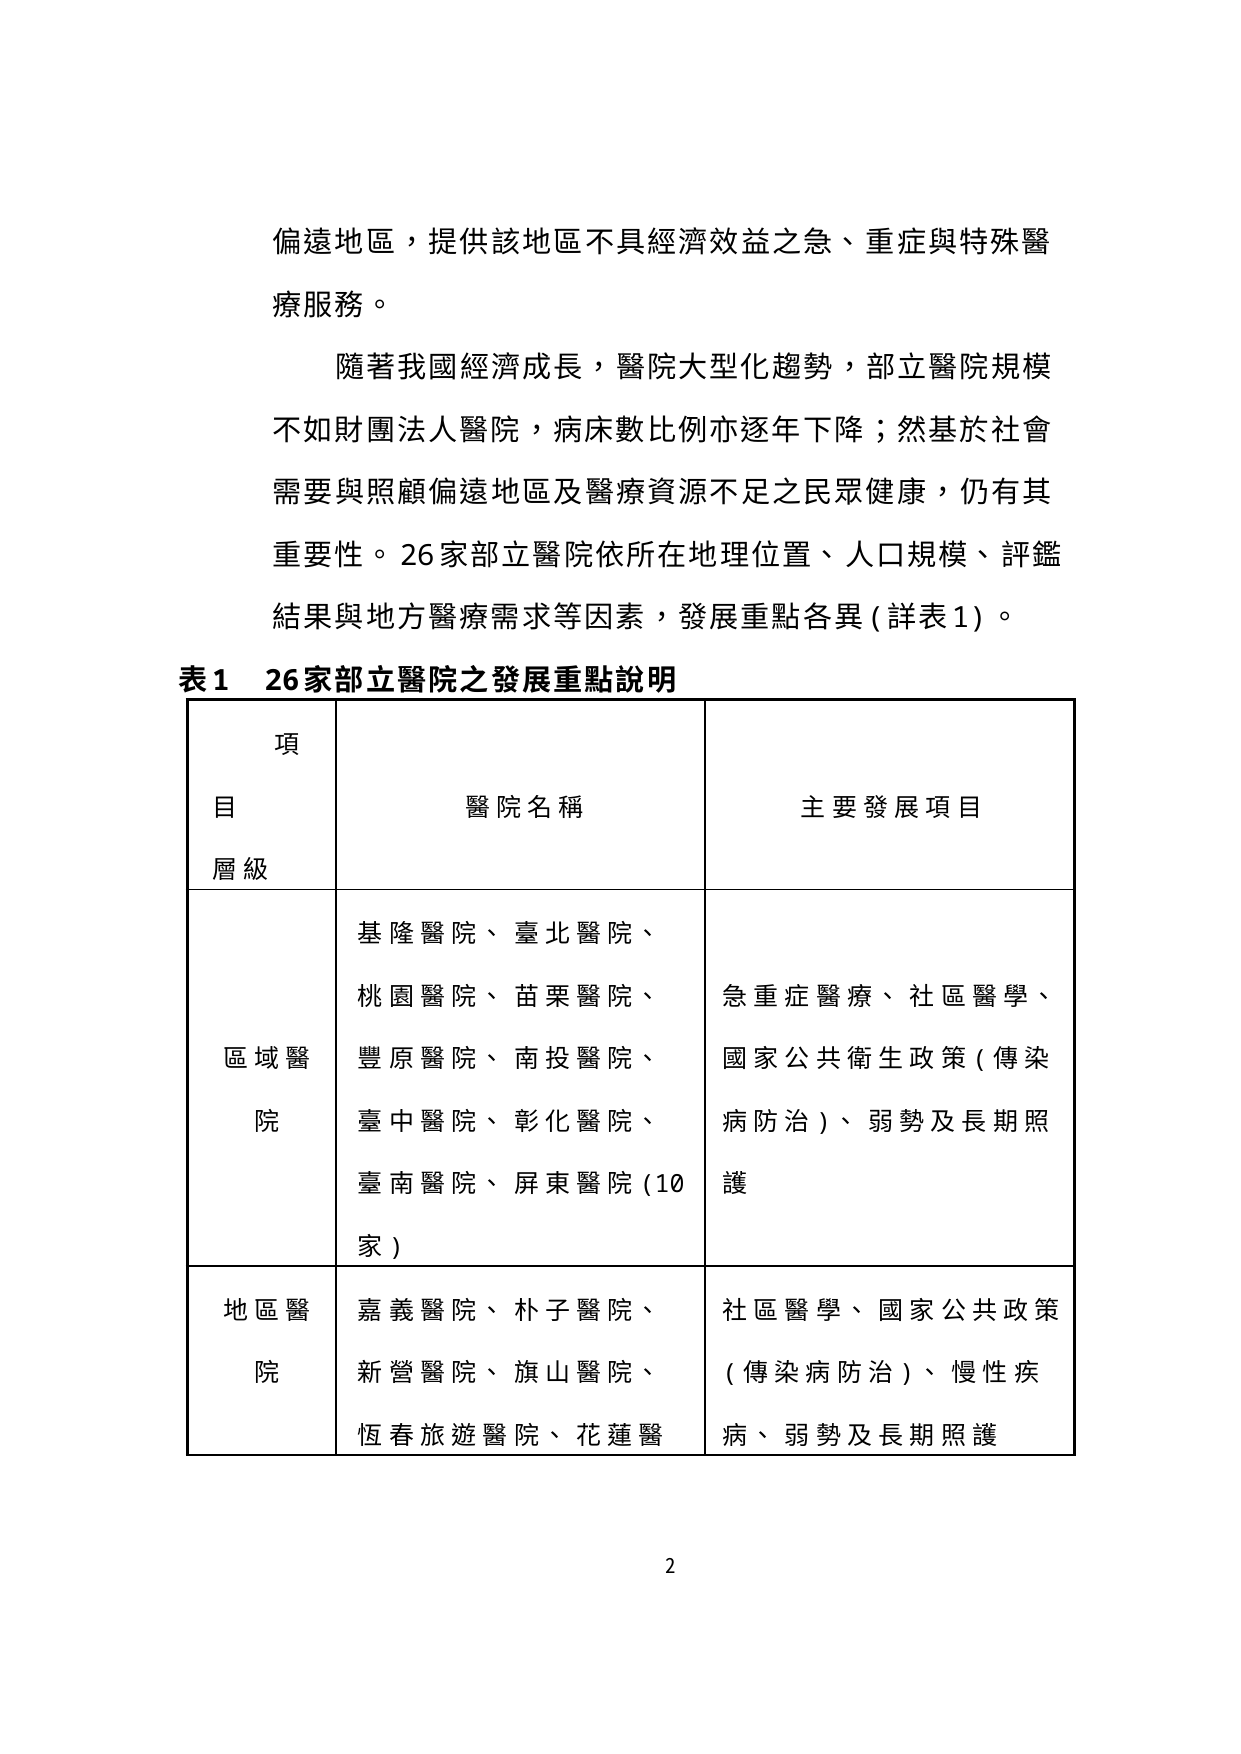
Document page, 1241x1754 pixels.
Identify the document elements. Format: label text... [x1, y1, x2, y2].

table_cell 嘉義醫院、朴子醫院、新營醫院、旗山醫院、恆春旅遊醫院、花蓮醫 [337, 1267, 704, 1454]
table_header 醫院名稱 [337, 701, 704, 889]
text 表1 26家部立醫院之發展重點說明 [177, 636, 1063, 698]
table_cell 區域醫院 [189, 890, 335, 1265]
table_header 項目 層級 [189, 701, 335, 889]
table_header 主要發展項目 [706, 701, 1073, 889]
table_cell 基隆醫院、臺北醫院、桃園醫院、苗栗醫院、豐原醫院、南投醫院、臺中醫院、彰化醫院、臺南醫院、屏東醫院(10家) [337, 890, 704, 1265]
table_cell 社區醫學、國家公共政策(傳染病防治)、慢性疾病、弱勢及長期照護 [706, 1267, 1073, 1454]
table_cell 地區醫院 [189, 1267, 335, 1454]
table_cell 急重症醫療、社區醫學、國家公共衛生政策(傳染病防治)、弱勢及長期照護 [706, 890, 1073, 1265]
text 隨著我國經濟成長，醫院大型化趨勢，部立醫院規模不如財團法人醫院，病床數比例亦逐年下降；然基於社會需要與照顧偏遠地區及醫療資源不足之民眾健康，仍有其重要性。26家部立醫院依所在地理位置、人口規模、評鑑結果與地方醫療需求等因素，發展重點各異(詳表1)。 [266, 323, 1063, 636]
text 偏遠地區，提供該地區不具經濟效益之急、重症與特殊醫療服務。 [266, 198, 1063, 323]
